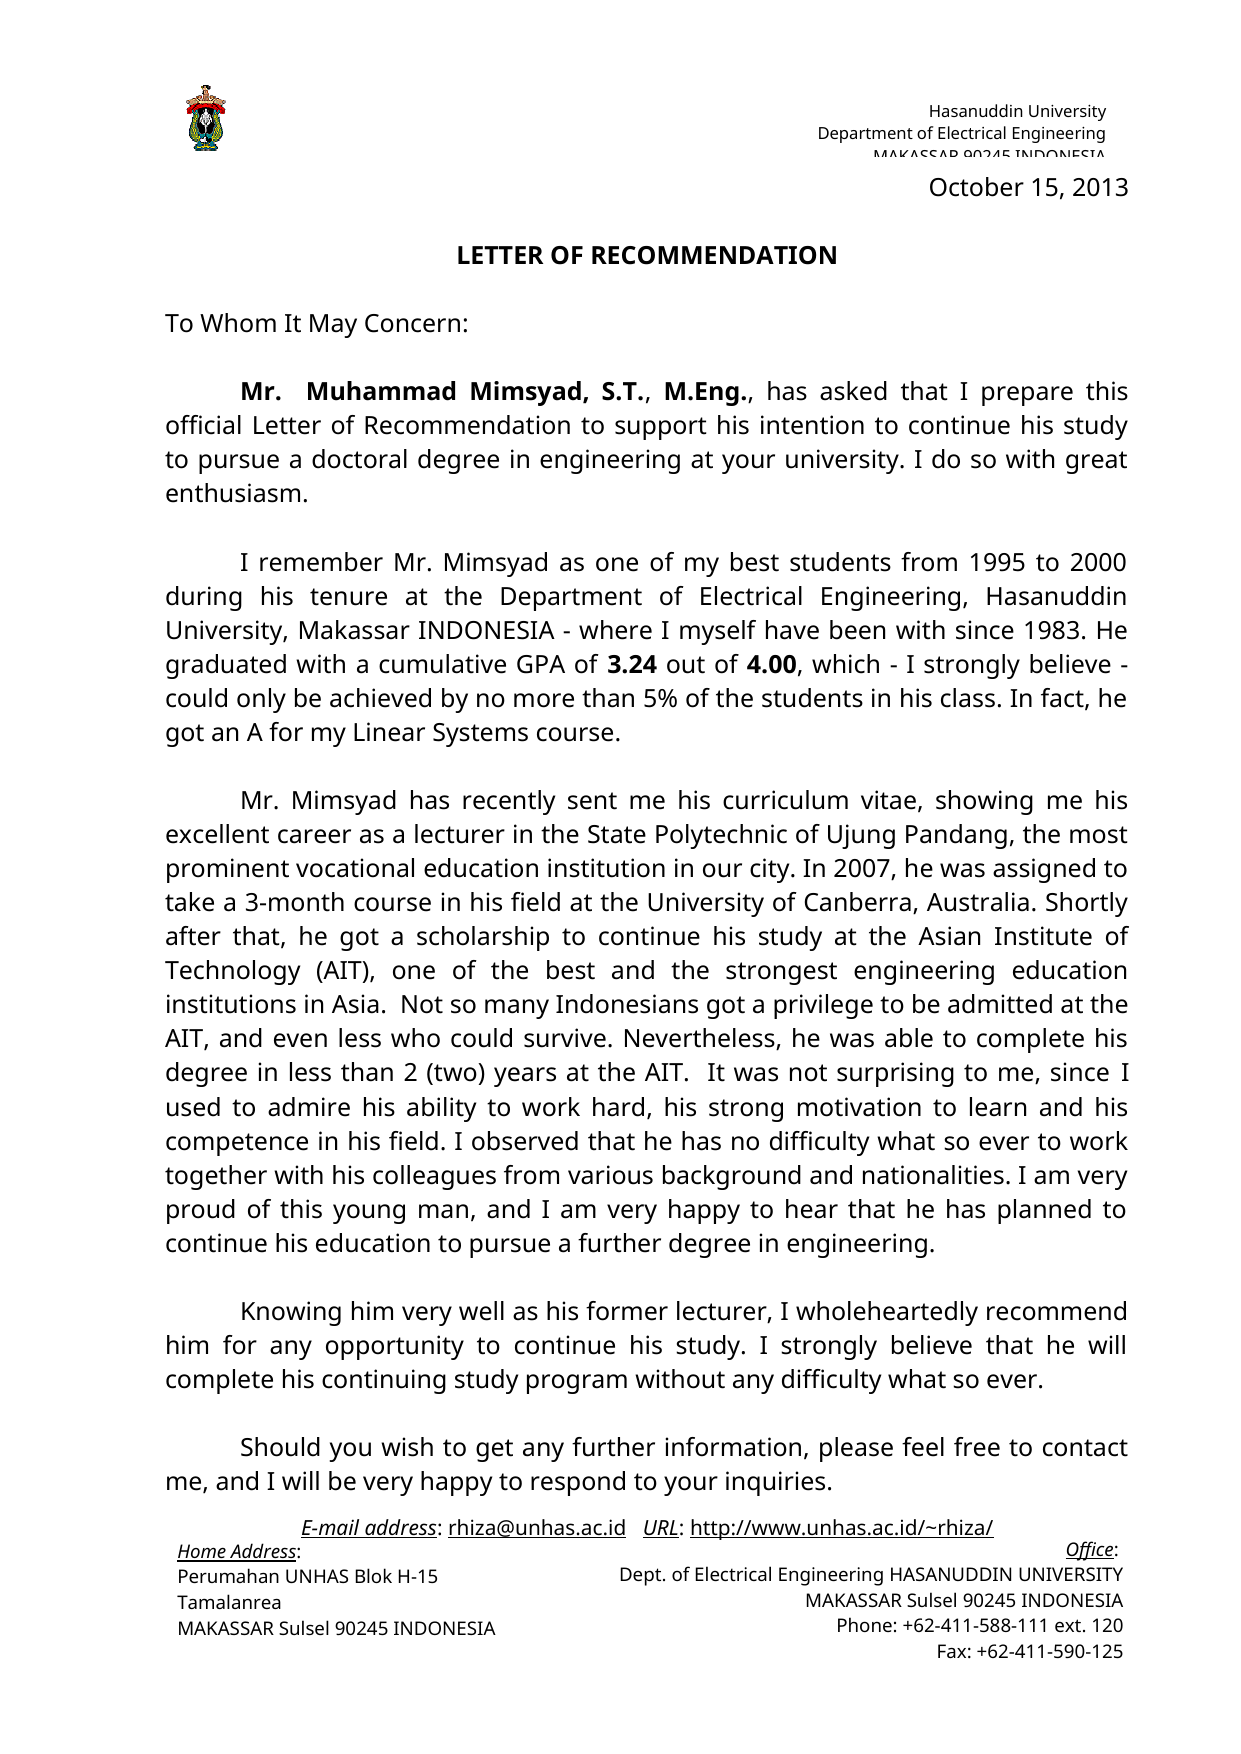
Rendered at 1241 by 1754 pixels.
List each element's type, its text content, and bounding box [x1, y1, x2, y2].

subtitle October 15, 2013 [165, 169, 1129, 203]
text To Whom It May Concern: [165, 306, 1129, 340]
text Phone: +62-411-588-111 ext. 120 [579, 1612, 1123, 1638]
subtitle LETTER OF RECOMMENDATION [165, 238, 1129, 272]
text Should you wish to get any further information, please feel free to contact me, and I will be very happy to respond to your inquiries. [165, 1430, 1129, 1498]
text Mr. Muhammad Mimsyad, S.T., M.Eng., has asked that I prepare this official Letter of Recommendation to support his intention to continue his study to pursue a doctoral degree in engineering at your university. I do so with great enthusiasm. [165, 374, 1129, 510]
subtitle Office: [579, 1536, 1123, 1561]
subtitle Dept. of Electrical Engineering HASANUDDIN UNIVERSITY [579, 1561, 1123, 1587]
picture [181, 84, 230, 155]
text Fax: +62-411-590-125 [579, 1638, 1123, 1659]
subtitle MAKASSAR Sulsel 90245 INDONESIA [579, 1587, 1123, 1612]
text Mr. Mimsyad has recently sent me his curriculum vitae, showing me his excellent career as a lecturer in the State Polytechnic of Ujung Pandang, the most prominent vocational education institution in our city. In 2007, he was assigned to take a 3-month course in his field at the University of Canberra, Australia. Shortly after that, he got a scholarship to continue his study at the Asian Institute of Technology (AIT), one of the best and the strongest engineering education institutions in Asia. Not so many Indonesians got a privilege to be admitted at the AIT, and even less who could survive. Nevertheless, he was able to complete his degree in less than 2 (two) years at the AIT. It was not surprising to me, since I used to admire his ability to work hard, his strong motivation to learn and his competence in his field. I observed that he has no difficulty what so ever to work together with his colleagues from various background and nationalities. I am very proud of this young man, and I am very happy to hear that he has planned to continue his education to pursue a further degree in engineering. [165, 783, 1129, 1259]
text I remember Mr. Mimsyad as one of my best students from 1995 to 2000 during his tenure at the Department of Electrical Engineering, Hasanuddin University, Makassar INDONESIA - where I myself have been with since 1983. He graduated with a cumulative GPA of 3.24 out of 4.00, which - I strongly believe - could only be achieved by no more than 5% of the students in his class. In fact, he got an A for my Linear Systems course. [165, 544, 1129, 748]
text Knowing him very well as his former lecturer, I wholeheartedly recommend him for any opportunity to continue his study. I strongly believe that he will complete his continuing study program without any difficulty what so ever. [165, 1293, 1129, 1396]
